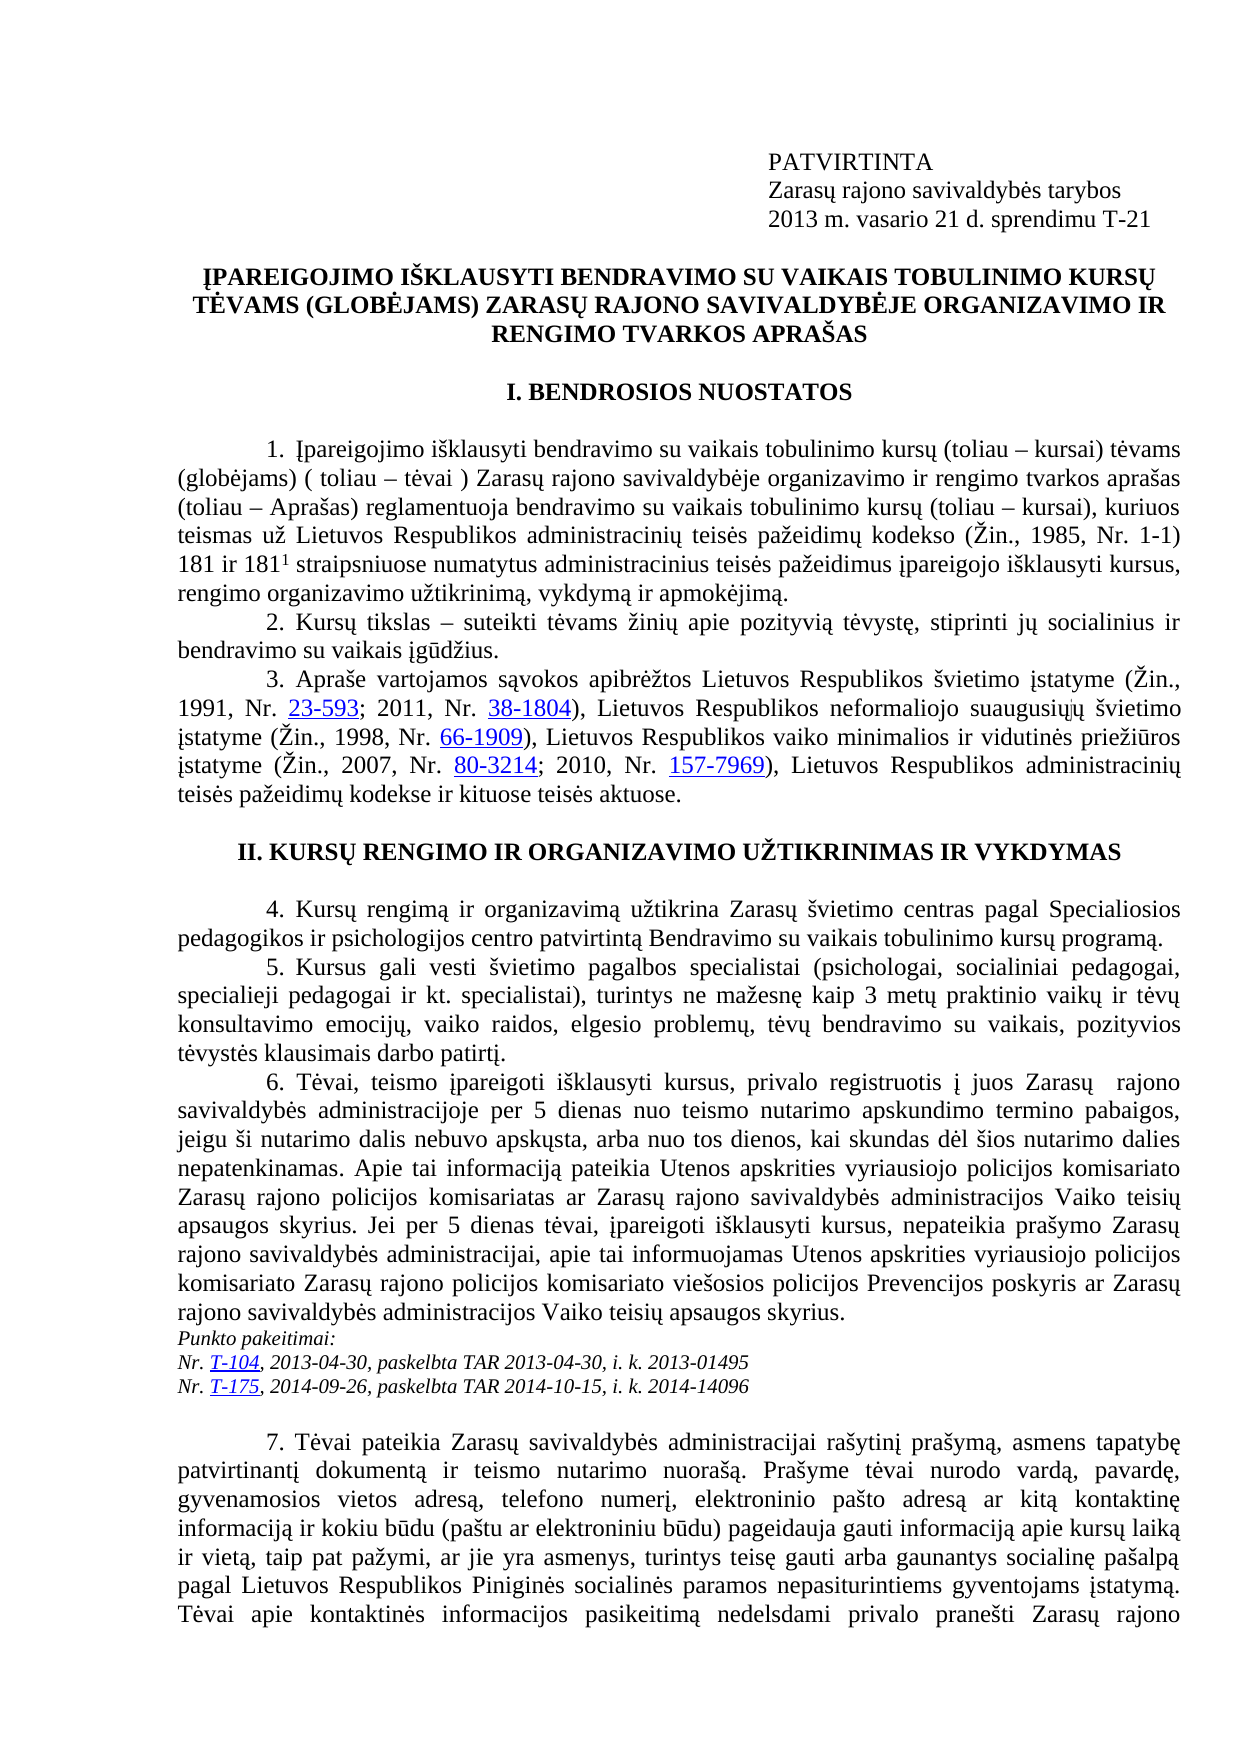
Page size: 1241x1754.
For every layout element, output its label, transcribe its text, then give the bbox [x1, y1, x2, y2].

text Punkto pakeitimai: [177, 1326, 1181, 1350]
text Nr. T-104, 2013-04-30, paskelbta TAR 2013-04-30, i. k. 2013-01495 [177, 1350, 1181, 1374]
text II. KURSŲ RENGIMO IR ORGANIZAVIMO UŽTIKRINIMAS IR VYKDYMAS [177, 837, 1181, 866]
text ĮPAREIGOJIMO IŠKLAUSYTI BENDRAVIMO SU VAIKAIS TOBULINIMO KURSŲ [177, 262, 1181, 291]
text 7. Tėvai pateikia Zarasų savivaldybės administracijai rašytinį prašymą, asmens tapatybę patvirtinantį dokumentą ir teismo nutarimo nuorašą. Prašyme tėvai nurodo vardą, pavardę, gyvenamosios vietos adresą, telefono numerį, elektroninio pašto adresą ar kitą kontaktinę informaciją ir kokiu būdu (paštu ar elektroniniu būdu) pageidauja gauti informaciją apie kursų laiką ir vietą, taip pat pažymi, ar jie yra asmenys, turintys teisę gauti arba gaunantys socialinę pašalpą pagal Lietuvos Respublikos Piniginės socialinės paramos nepasiturintiems gyventojams įstatymą. Tėvai apie kontaktinės informacijos pasikeitimą nedelsdami privalo pranešti Zarasų rajono [177, 1427, 1181, 1628]
text TĖVAMS (GLOBĖJAMS) ZARASŲ RAJONO SAVIVALDYBĖJE ORGANIZAVIMO IR [177, 291, 1181, 319]
text RENGIMO TVARKOS APRAŠAS [177, 319, 1181, 348]
text 1. Įpareigojimo išklausyti bendravimo su vaikais tobulinimo kursų (toliau – kursai) tėvams (globėjams) ( toliau – tėvai ) Zarasų rajono savivaldybėje organizavimo ir rengimo tvarkos aprašas (toliau – Aprašas) reglamentuoja bendravimo su vaikais tobulinimo kursų (toliau – kursai), kuriuos teismas už Lietuvos Respublikos administracinių teisės pažeidimų kodekso (Žin., 1985, Nr. 1-1) 181 ir 1811 straipsniuose numatytus administracinius teisės pažeidimus įpareigojo išklausyti kursus, rengimo organizavimo užtikrinimą, vykdymą ir apmokėjimą. [177, 434, 1181, 607]
text PATVIRTINTA [177, 147, 1181, 176]
text Nr. T-175, 2014-09-26, paskelbta TAR 2014-10-15, i. k. 2014-14096 [177, 1374, 1181, 1398]
text 4. Kursų rengimą ir organizavimą užtikrina Zarasų švietimo centras pagal Specialiosios pedagogikos ir psichologijos centro patvirtintą Bendravimo su vaikais tobulinimo kursų programą. [177, 894, 1181, 952]
text 2013 m. vasario 21 d. sprendimu T-21 [177, 204, 1181, 233]
text Zarasų rajono savivaldybės tarybos [177, 176, 1181, 204]
text 2. Kursų tikslas – suteikti tėvams žinių apie pozityvią tėvystę, stiprinti jų socialinius ir bendravimo su vaikais įgūdžius. [177, 607, 1181, 664]
text 5. Kursus gali vesti švietimo pagalbos specialistai (psichologai, socialiniai pedagogai, specialieji pedagogai ir kt. specialistai), turintys ne mažesnę kaip 3 metų praktinio vaikų ir tėvų konsultavimo emocijų, vaiko raidos, elgesio problemų, tėvų bendravimo su vaikais, pozityvios tėvystės klausimais darbo patirtį. [177, 952, 1181, 1067]
text 3. Apraše vartojamos sąvokos apibrėžtos Lietuvos Respublikos švietimo įstatyme (Žin., 1991, Nr. 23-593; 2011, Nr. 38-1804), Lietuvos Respublikos neformaliojo suaugusiųjų švietimo įstatyme (Žin., 1998, Nr. 66-1909), Lietuvos Respublikos vaiko minimalios ir vidutinės priežiūros įstatyme (Žin., 2007, Nr. 80-3214; 2010, Nr. 157-7969), Lietuvos Respublikos administracinių teisės pažeidimų kodekse ir kituose teisės aktuose. [177, 664, 1181, 808]
text I. BENDROSIOS NUOSTATOS [177, 377, 1181, 406]
text 6. Tėvai, teismo įpareigoti išklausyti kursus, privalo registruotis į juos Zarasų rajono savivaldybės administracijoje per 5 dienas nuo teismo nutarimo apskundimo termino pabaigos, jeigu ši nutarimo dalis nebuvo apskųsta, arba nuo tos dienos, kai skundas dėl šios nutarimo dalies nepatenkinamas. Apie tai informaciją pateikia Utenos apskrities vyriausiojo policijos komisariato Zarasų rajono policijos komisariatas ar Zarasų rajono savivaldybės administracijos Vaiko teisių apsaugos skyrius. Jei per 5 dienas tėvai, įpareigoti išklausyti kursus, nepateikia prašymo Zarasų rajono savivaldybės administracijai, apie tai informuojamas Utenos apskrities vyriausiojo policijos komisariato Zarasų rajono policijos komisariato viešosios policijos Prevencijos poskyris ar Zarasų rajono savivaldybės administracijos Vaiko teisių apsaugos skyrius. [177, 1067, 1181, 1326]
